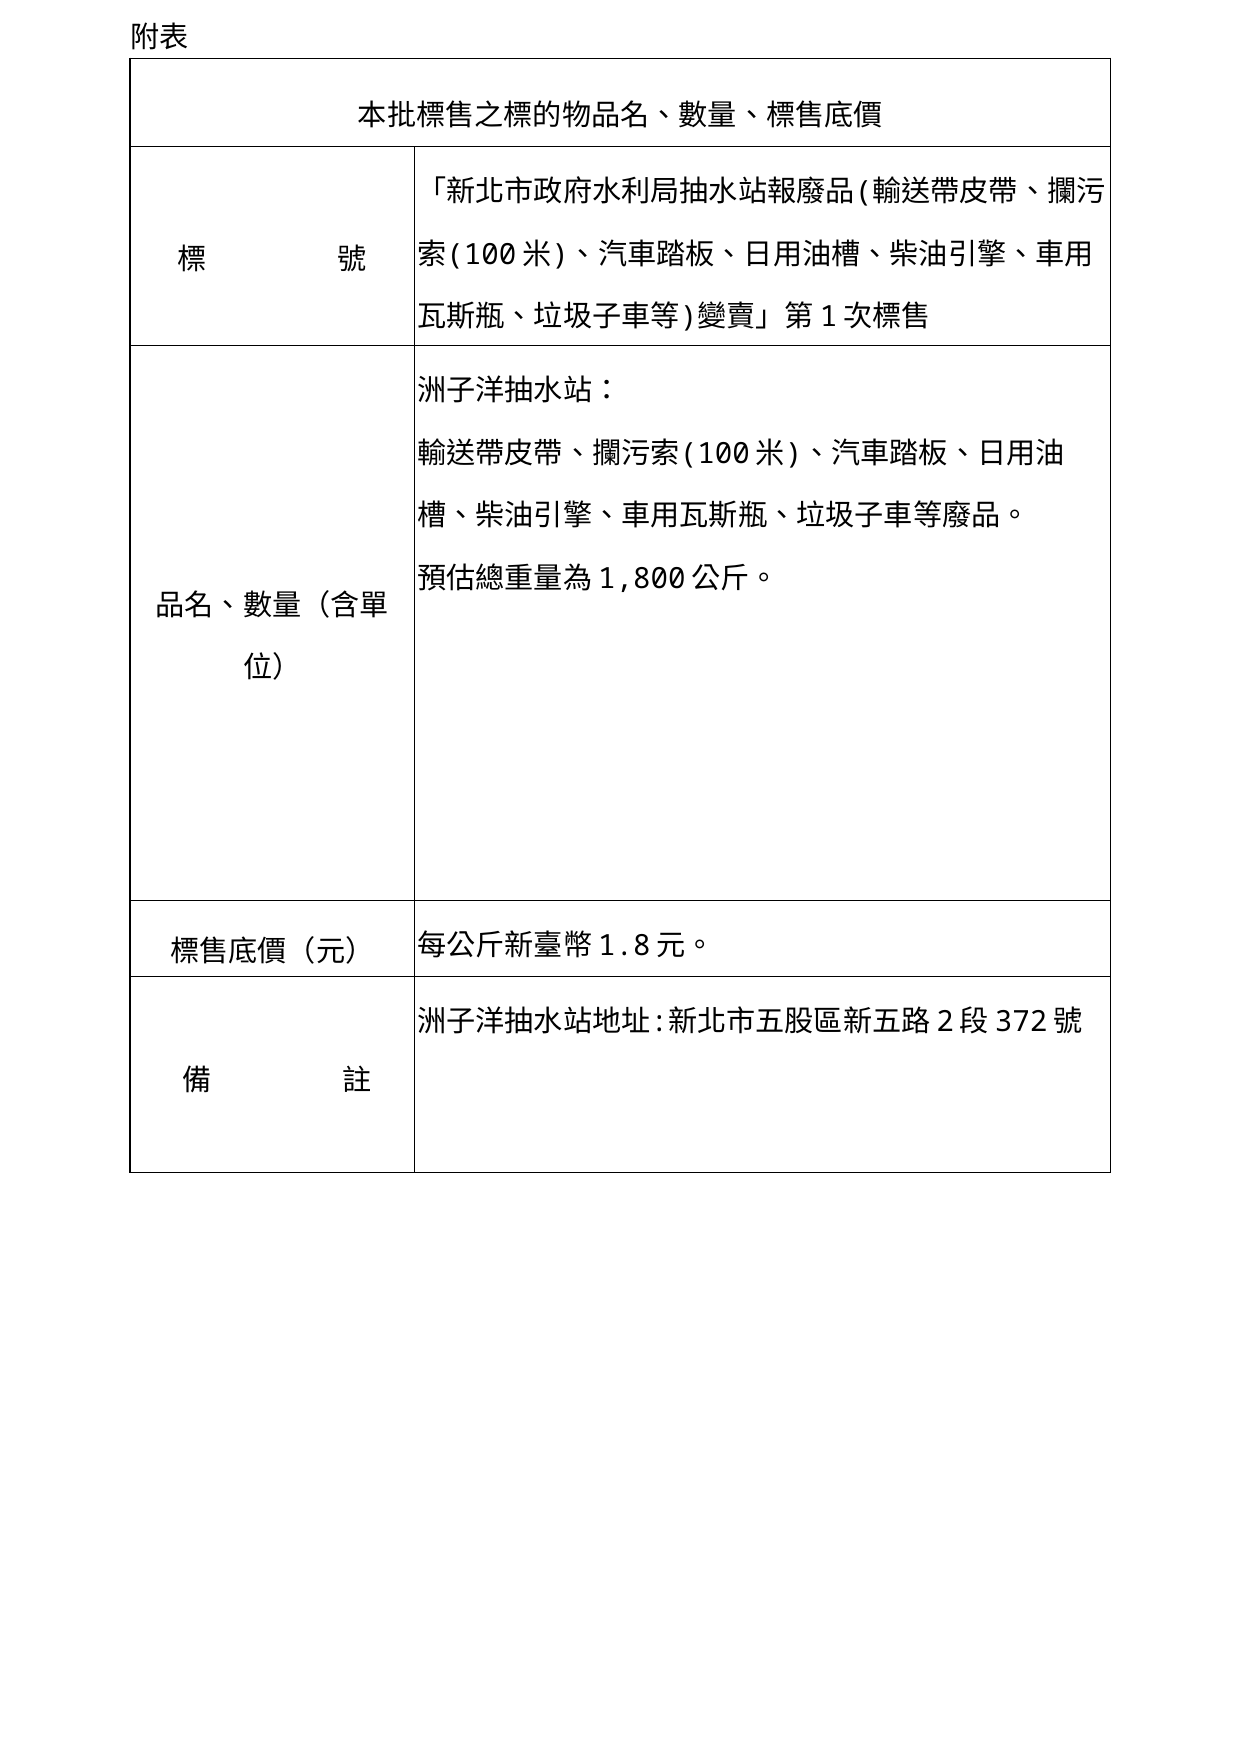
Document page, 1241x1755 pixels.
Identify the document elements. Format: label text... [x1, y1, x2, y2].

table_cell 每公斤新臺幣1.8元。 [415, 901, 1110, 976]
text 附表 [130, 6, 1110, 58]
table_cell 標售底價（元） [131, 901, 414, 976]
table_cell 洲子洋抽水站： 輸送帶皮帶、攔污索(100米)、汽車踏板、日用油槽、柴油引擎、車用瓦斯瓶、垃圾子車等廢品。 預估總重量為1,800公斤。 [415, 346, 1110, 900]
table_cell 「新北市政府水利局抽水站報廢品(輸送帶皮帶、攔污索(100米)、汽車踏板、日用油槽、柴油引擎、車用瓦斯瓶、垃圾子車等)變賣」第1次標售 [415, 147, 1110, 345]
table_cell 標 號 [131, 147, 414, 345]
table_cell 備 註 [131, 977, 414, 1172]
table_cell 品名、數量（含單位） [131, 346, 414, 900]
table_cell 洲子洋抽水站地址:新北市五股區新五路2段372號 [415, 977, 1110, 1172]
table_header 本批標售之標的物品名、數量、標售底價 [131, 59, 1110, 146]
